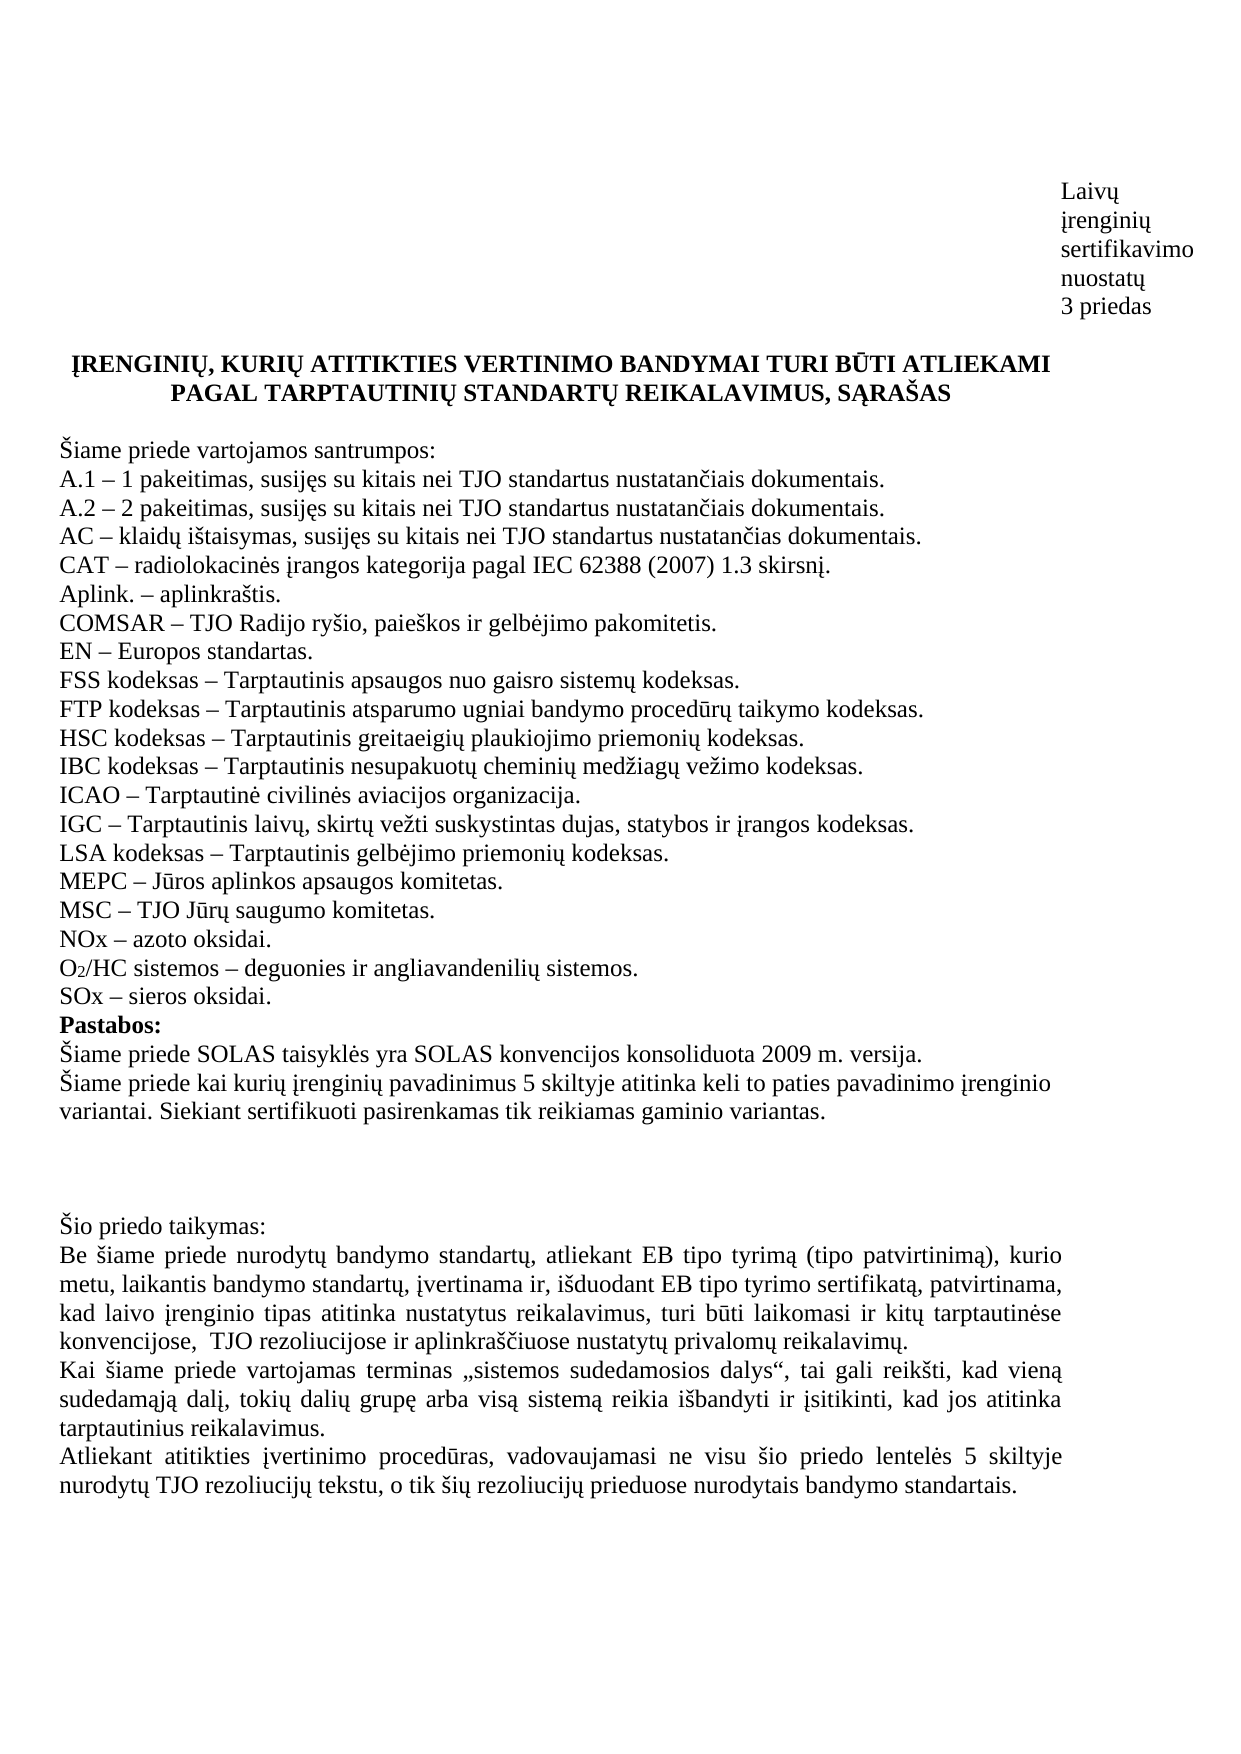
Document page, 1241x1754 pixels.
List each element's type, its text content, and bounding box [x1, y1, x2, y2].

text ĮRENGINIŲ, KURIŲ ATITIKTIES VERTINIMO BANDYMAI TURI BŪTI ATLIEKAMI PAGAL TARPTAUTINIŲ STANDARTŲ REIKALAVIMUS, SĄRAŠAS [59, 349, 1063, 406]
text Laivų įrenginių sertifikavimo nuostatų [1061, 176, 1213, 291]
text Aplink. – aplinkraštis. [59, 579, 1063, 608]
text MEPC – Jūros aplinkos apsaugos komitetas. [59, 866, 1063, 895]
text EN – Europos standartas. [59, 636, 1063, 665]
text Šiame priede kai kurių įrenginių pavadinimus 5 skiltyje atitinka keli to paties pavadinimo įrenginio variantai. Siekiant sertifikuoti pasirenkamas tik reikiamas gaminio variantas. [59, 1068, 1063, 1125]
text AC – klaidų ištaisymas, susijęs su kitais nei TJO standartus nustatančias dokumentais. [59, 521, 1063, 550]
text HSC kodeksas – Tarptautinis greitaeigių plaukiojimo priemonių kodeksas. [59, 723, 1063, 751]
text O2/HC sistemos – deguonies ir angliavandenilių sistemos. [59, 953, 1063, 981]
text CAT – radiolokacinės įrangos kategorija pagal IEC 62388 (2007) 1.3 skirsnį. [59, 550, 1063, 579]
text A.2 – 2 pakeitimas, susijęs su kitais nei TJO standartus nustatančiais dokumentais. [59, 493, 1063, 521]
text FTP kodeksas – Tarptautinis atsparumo ugniai bandymo procedūrų taikymo kodeksas. [59, 694, 1063, 723]
text Atliekant atitikties įvertinimo procedūras, vadovaujamasi ne visu šio priedo lentelės 5 skiltyje nurodytų TJO rezoliucijų tekstu, o tik šių rezoliucijų prieduose nurodytais bandymo standartais. [59, 1441, 1063, 1499]
text ICAO – Tarptautinė civilinės aviacijos organizacija. [59, 780, 1063, 809]
text Šiame priede SOLAS taisyklės yra SOLAS konvencijos konsoliduota 2009 m. versija. [59, 1039, 1063, 1068]
text Pastabos: [59, 1010, 1063, 1039]
text IBC kodeksas – Tarptautinis nesupakuotų cheminių medžiagų vežimo kodeksas. [59, 751, 1063, 780]
text IGC – Tarptautinis laivų, skirtų vežti suskystintas dujas, statybos ir įrangos kodeksas. [59, 809, 1063, 838]
text LSA kodeksas – Tarptautinis gelbėjimo priemonių kodeksas. [59, 838, 1063, 866]
text Be šiame priede nurodytų bandymo standartų, atliekant EB tipo tyrimą (tipo patvirtinimą), kurio metu, laikantis bandymo standartų, įvertinama ir, išduodant EB tipo tyrimo sertifikatą, patvirtinama, kad laivo įrenginio tipas atitinka nustatytus reikalavimus, turi būti laikomasi ir kitų tarptautinėse konvencijose, TJO rezoliucijose ir aplinkraščiuose nustatytų privalomų reikalavimų. [59, 1240, 1063, 1355]
text COMSAR – TJO Radijo ryšio, paieškos ir gelbėjimo pakomitetis. [59, 608, 1063, 636]
text Šio priedo taikymas: [59, 1211, 1063, 1240]
text MSC – TJO Jūrų saugumo komitetas. [59, 895, 1063, 924]
text Šiame priede vartojamos santrumpos: [59, 435, 1063, 464]
text A.1 – 1 pakeitimas, susijęs su kitais nei TJO standartus nustatančiais dokumentais. [59, 464, 1063, 493]
text Kai šiame priede vartojamas terminas „sistemos sudedamosios dalys“, tai gali reikšti, kad vieną sudedamąją dalį, tokių dalių grupę arba visą sistemą reikia išbandyti ir įsitikinti, kad jos atitinka tarptautinius reikalavimus. [59, 1355, 1063, 1441]
text FSS kodeksas – Tarptautinis apsaugos nuo gaisro sistemų kodeksas. [59, 665, 1063, 694]
text 3 priedas [1061, 291, 1213, 320]
text SOx – sieros oksidai. [59, 981, 1063, 1010]
text NOx – azoto oksidai. [59, 924, 1063, 953]
